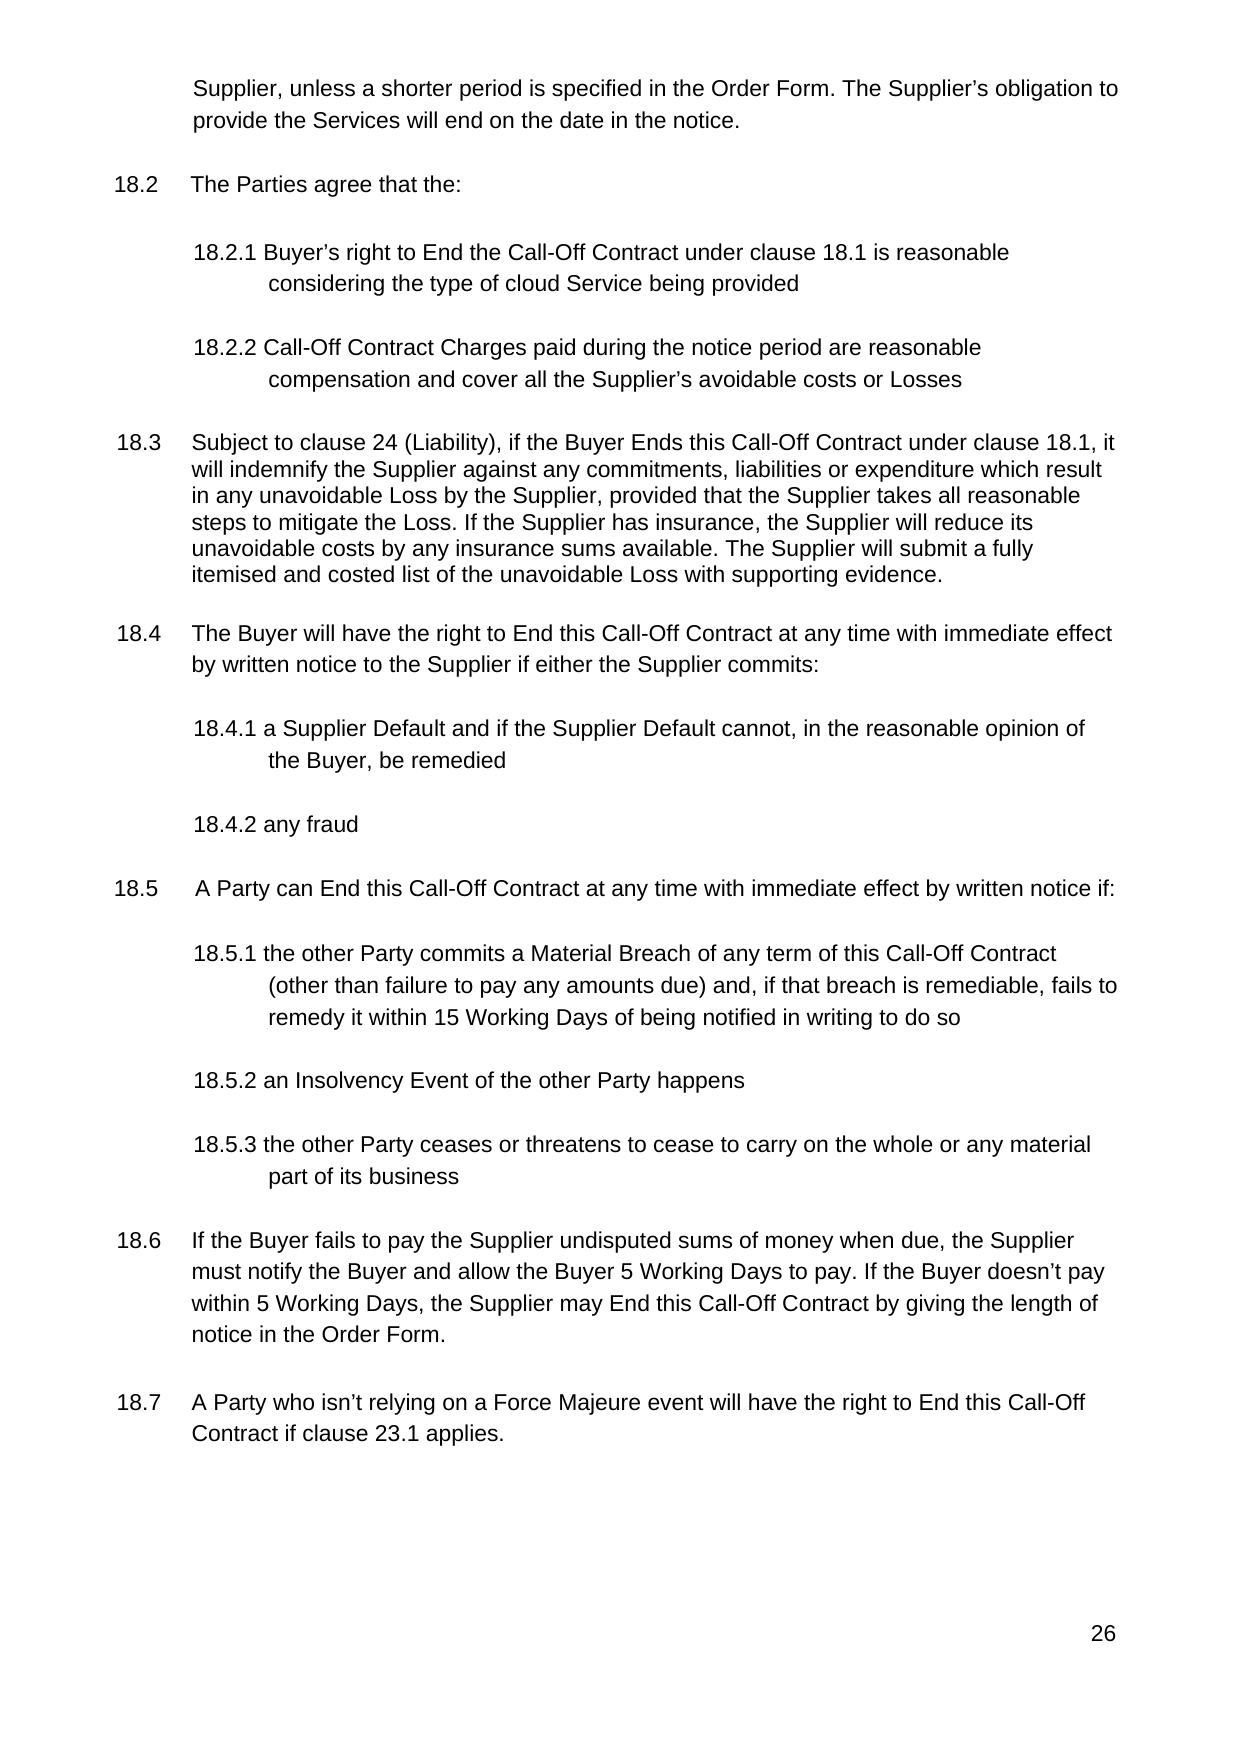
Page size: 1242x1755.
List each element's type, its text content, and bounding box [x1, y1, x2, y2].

text 18.2.2 Call-Off Contract Charges paid during the notice period are reasonable compensation and cover all the Supplier’s avoidable costs or Losses [193, 334, 1121, 392]
text 18.5 A Party can End this Call-Off Contract at any time with immediate effect by written notice if: [0, 874, 1122, 902]
text 18.7 A Party who isn’t relying on a Force Majeure event will have the right to End this Call-Off Contract if clause 23.1 applies. [116, 1389, 1121, 1447]
text 18.5.2 an Insolvency Event of the other Party happens [161, 1067, 1121, 1094]
text 18.5.1 the other Party commits a Material Breach of any term of this Call-Off Contract (other than failure to pay any amounts due) and, if that breach is remediable, fails to remedy it within 15 Working Days of being notified in writing to do so [193, 940, 1121, 1030]
text 18.4 The Buyer will have the right to End this Call-Off Contract at any time with immediate effect by written notice to the Supplier if either the Supplier commits: [116, 620, 1121, 678]
text 18.2 The Parties agree that the: [0, 170, 1122, 198]
text 18.6 If the Buyer fails to pay the Supplier undisputed sums of money when due, the Supplier must notify the Buyer and allow the Buyer 5 Working Days to pay. If the Buyer doesn’t pay within 5 Working Days, the Supplier may End this Call-Off Contract by giving the length of notice in the Order Form. [116, 1227, 1121, 1348]
text 18.3 Subject to clause 24 (Liability), if the Buyer Ends this Call-Off Contract under clause 18.1, it will indemnify the Supplier against any commitments, liabilities or expenditure which result in any unavoidable Loss by the Supplier, provided that the Supplier takes all reasonable steps to mitigate the Loss. If the Supplier has insurance, the Supplier will reduce its unavoidable costs by any insurance sums available. The Supplier will submit a fully itemised and costed list of the unavoidable Loss with supporting evidence. [116, 429, 1121, 587]
text 18.4.2 any fraud [161, 811, 1121, 837]
text 18.2.1 Buyer’s right to End the Call-Off Contract under clause 18.1 is reasonable considering the type of cloud Service being provided [193, 238, 1121, 296]
text 18.4.1 a Supplier Default and if the Supplier Default cannot, in the reasonable opinion of the Buyer, be remedied [193, 715, 1121, 773]
text Supplier, unless a shorter period is specified in the Order Form. The Supplier’s obligation to provide the Services will end on the date in the notice. [193, 75, 1121, 133]
text 18.5.3 the other Party ceases or threatens to cease to carry on the whole or any material part of its business [193, 1131, 1121, 1189]
